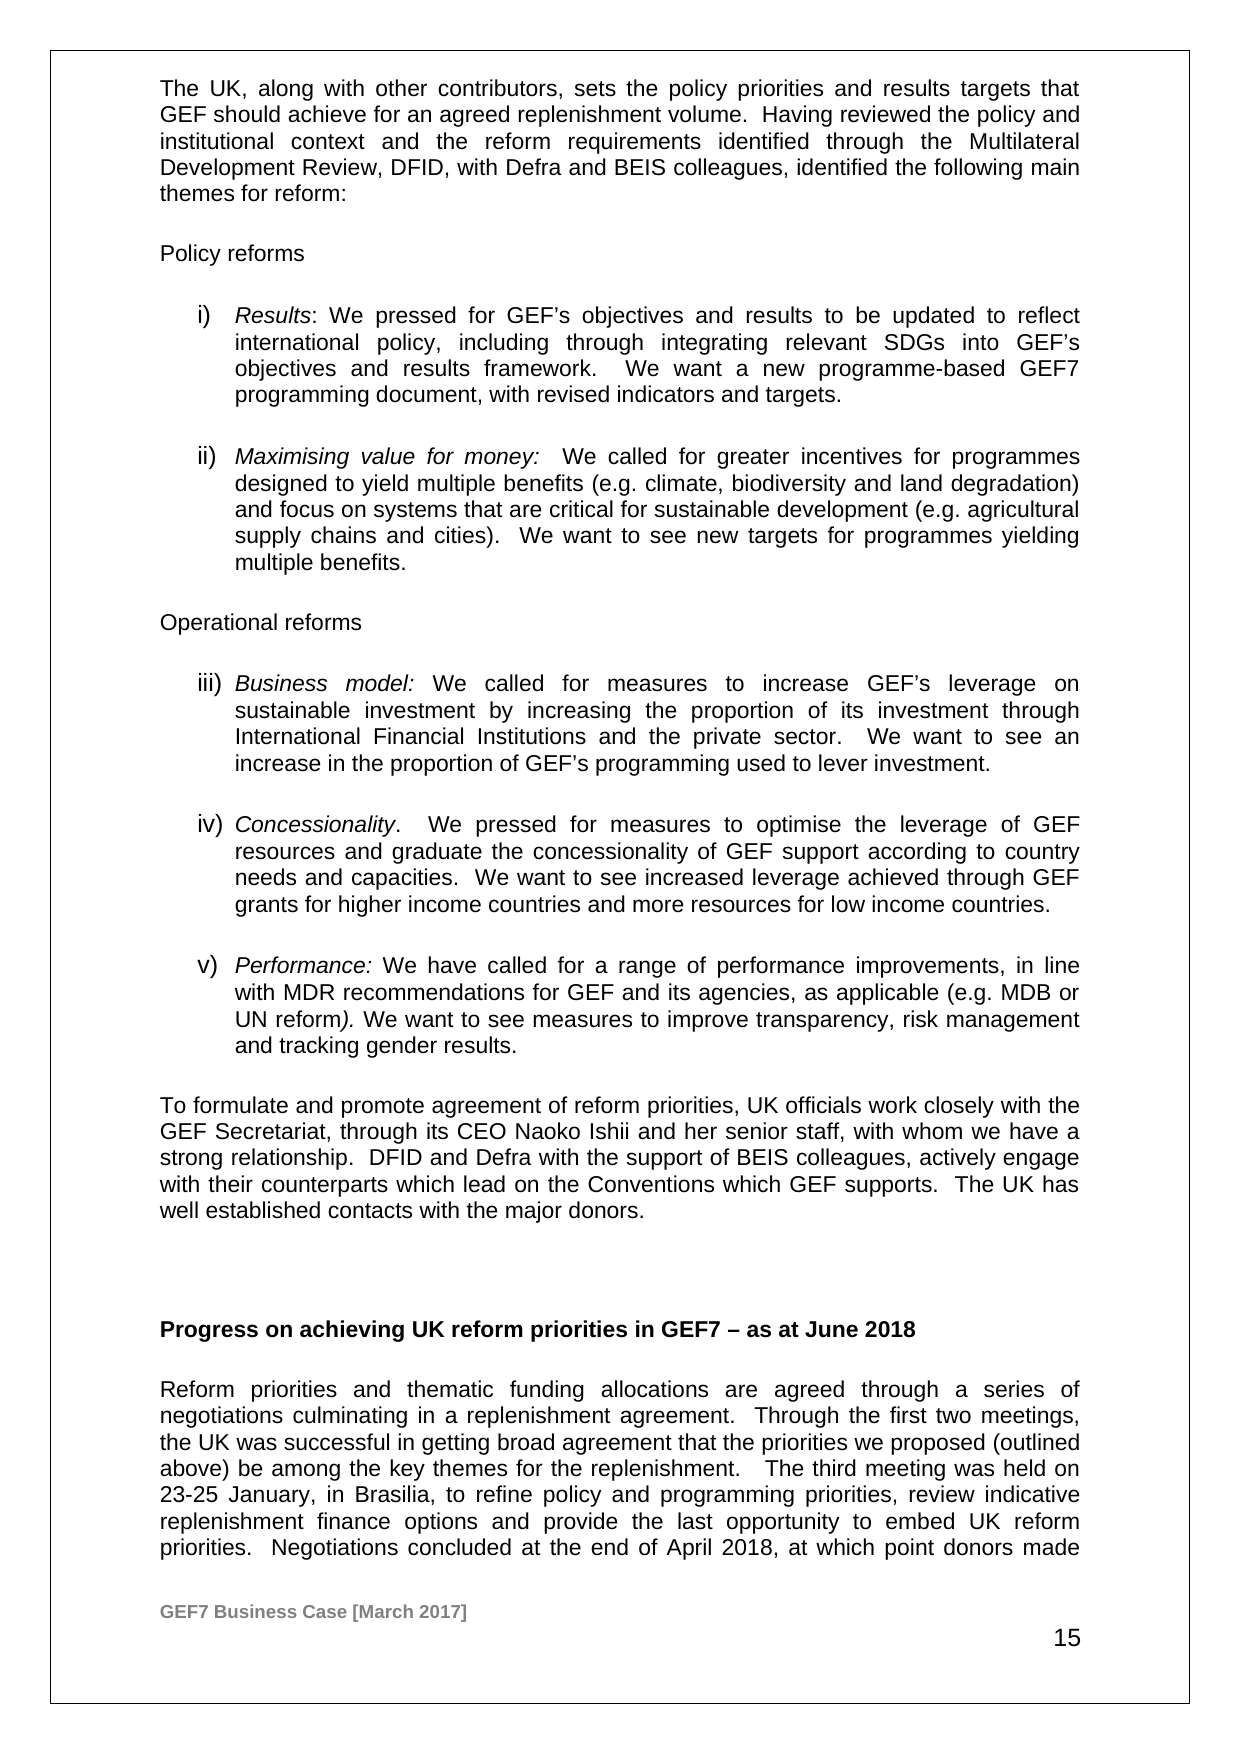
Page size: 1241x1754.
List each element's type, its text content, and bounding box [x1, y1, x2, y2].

text Operational reforms [159, 608, 1081, 635]
list Performance: We have called for a range of performance improvements, in line with MDR recommendations for GEF and its agencies, as applicable (e.g. MDB or UN reform). We want to see measures to improve transparency, risk management and tracking gender results. [197, 950, 1081, 1058]
list Results: We pressed for GEF’s objectives and results to be updated to reflect international policy, including through integrating relevant SDGs into GEF’s objectives and results framework. We want a new programme-based GEF7 programming document, with revised indicators and targets. [197, 300, 1081, 408]
text Reform priorities and thematic funding allocations are agreed through a series of negotiations culminating in a replenishment agreement. Through the first two meetings, the UK was successful in getting broad agreement that the priorities we proposed (outlined above) be among the key themes for the replenishment. The third meeting was held on 23-25 January, in Brasilia, to refine policy and programming priorities, review indicative replenishment finance options and provide the last opportunity to embed UK reform priorities. Negotiations concluded at the end of April 2018, at which point donors made [159, 1376, 1081, 1561]
list Business model: We called for measures to increase GEF’s leverage on sustainable investment by increasing the proportion of its investment through International Financial Institutions and the private sector. We want to see an increase in the proportion of GEF’s programming used to lever investment. [197, 668, 1081, 776]
text Progress on achieving UK reform priorities in GEF7 – as at June 2018 [159, 1316, 1081, 1343]
list Maximising value for money: We called for greater incentives for programmes designed to yield multiple benefits (e.g. climate, biodiversity and land degradation) and focus on systems that are critical for sustainable development (e.g. agricultural supply chains and cities). We want to see new targets for programmes yielding multiple benefits. [197, 441, 1081, 575]
text The UK, along with other contributors, sets the policy priorities and results targets that GEF should achieve for an agreed replenishment volume. Having reviewed the policy and institutional context and the reform requirements identified through the Multilateral Development Review, DFID, with Defra and BEIS colleagues, identified the following main themes for reform: [159, 75, 1081, 207]
text To formulate and promote agreement of reform priorities, UK officials work closely with the GEF Secretariat, through its CEO Naoko Ishii and her senior staff, with whom we have a strong relationship. DFID and Defra with the support of BEIS colleagues, actively engage with their counterparts which lead on the Conventions which GEF supports. The UK has well established contacts with the major donors. [159, 1092, 1081, 1223]
list Concessionality. We pressed for measures to optimise the leverage of GEF resources and graduate the concessionality of GEF support according to country needs and capacities. We want to see increased leverage achieved through GEF grants for higher income countries and more resources for low income countries. [197, 809, 1081, 917]
text Policy reforms [159, 240, 1081, 266]
